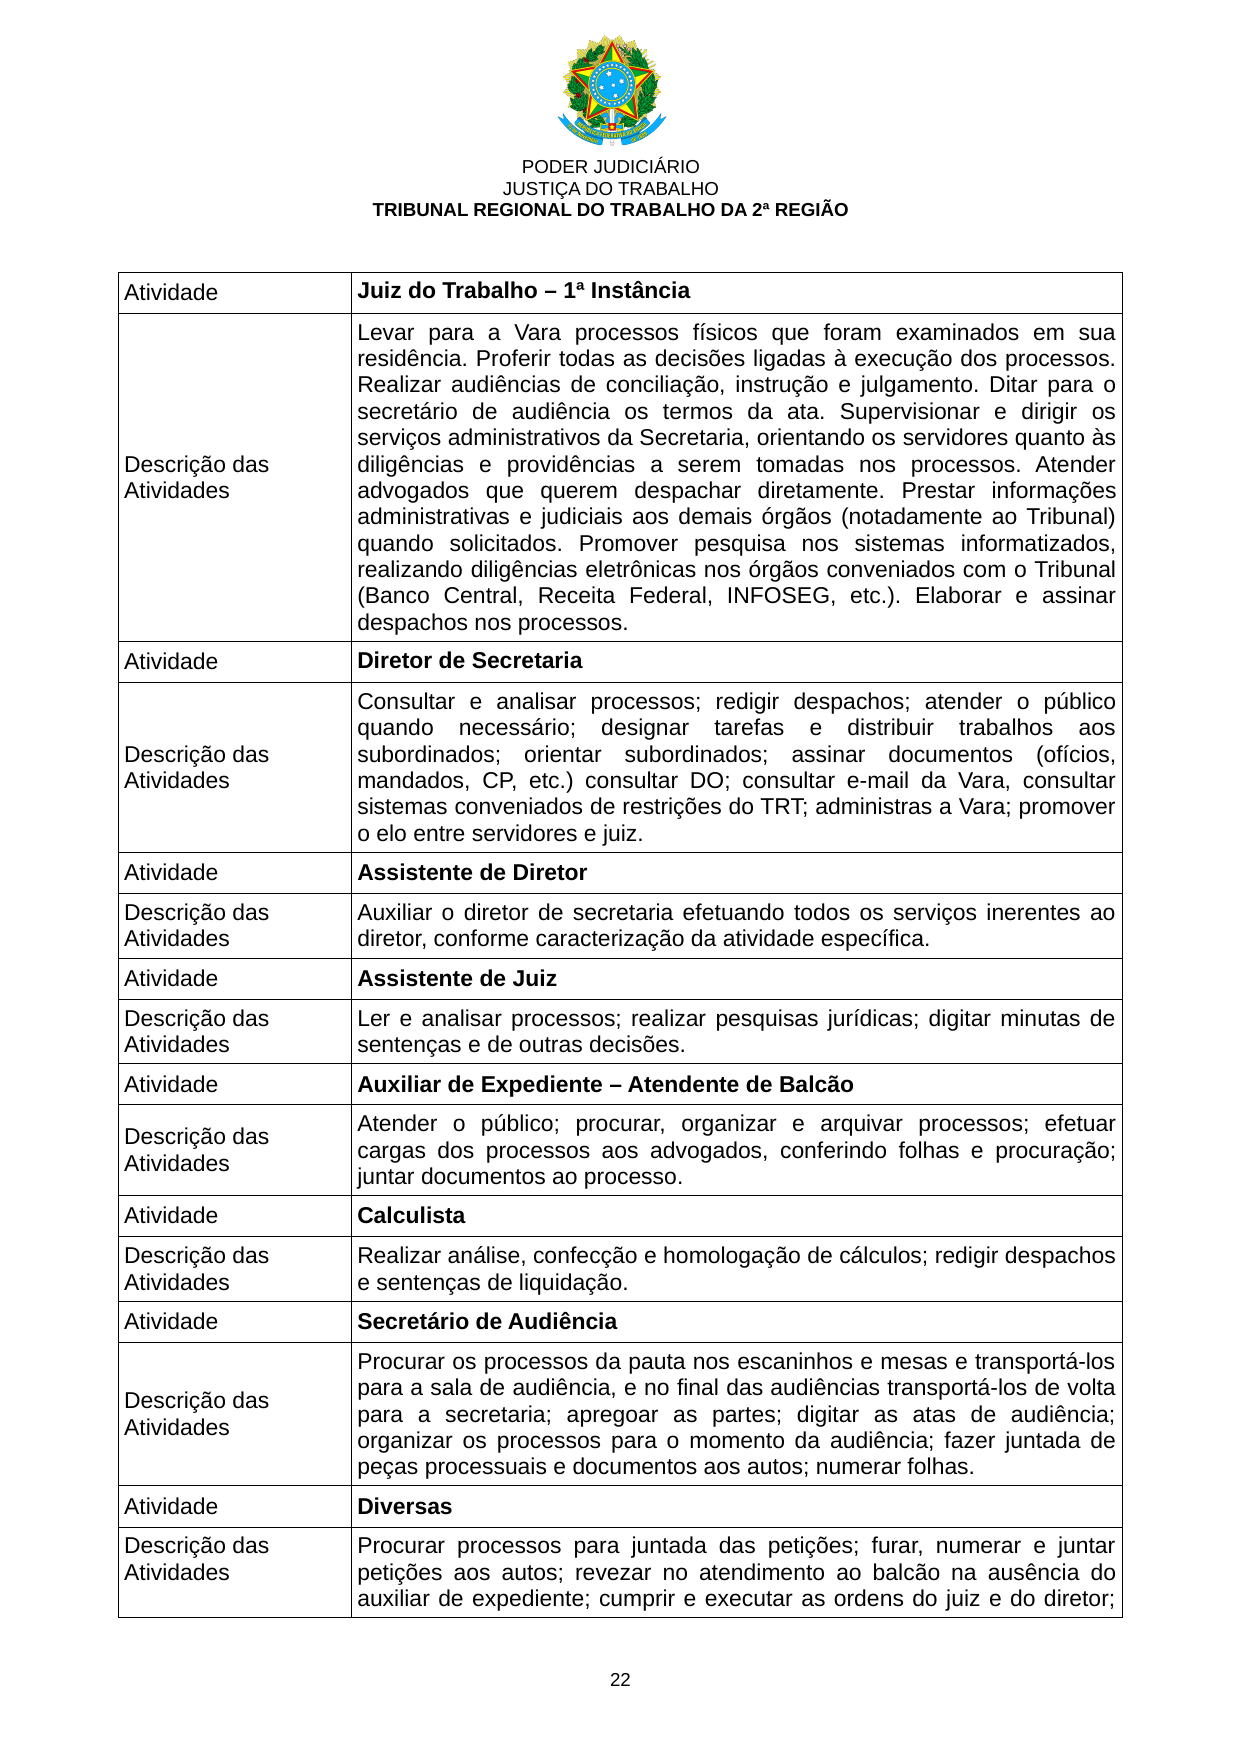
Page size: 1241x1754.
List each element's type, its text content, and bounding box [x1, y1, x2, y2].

table_cell Procurar os processos da pauta nos escaninhos e mesas e transportá-los para a sala de audiência, e no final das audiências transportá-los de volta para a secretaria; apregoar as partes; digitar as atas de audiência; organizar os processos para o momento da audiência; fazer juntada de peças processuais e documentos aos autos; numerar folhas. [352, 1343, 1122, 1485]
table_cell Diretor de Secretaria [352, 642, 1122, 682]
table_cell Auxiliar de Expediente – Atendente de Balcão [352, 1064, 1122, 1104]
table_cell Procurar processos para juntada das petições; furar, numerar e juntar petições aos autos; revezar no atendimento ao balcão na ausência do auxiliar de expediente; cumprir e executar as ordens do juiz e do diretor; [352, 1528, 1122, 1617]
table_cell Atividade [119, 1486, 351, 1527]
table_cell Atividade [119, 959, 351, 999]
table_cell Secretário de Audiência [352, 1302, 1122, 1342]
table_cell Descrição das Atividades [119, 1000, 351, 1063]
table_cell Realizar análise, confecção e homologação de cálculos; redigir despachos e sentenças de liquidação. [352, 1237, 1122, 1301]
table_cell Descrição das Atividades [119, 1528, 351, 1617]
table_cell Ler e analisar processos; realizar pesquisas jurídicas; digitar minutas de sentenças e de outras decisões. [352, 1000, 1122, 1063]
table_cell Auxiliar o diretor de secretaria efetuando todos os serviços inerentes ao diretor, conforme caracterização da atividade específica. [352, 894, 1122, 957]
table_cell Atividade [119, 1064, 351, 1104]
table_cell Assistente de Diretor [352, 853, 1122, 893]
table_cell Descrição das Atividades [119, 314, 351, 641]
table_cell Descrição das Atividades [119, 894, 351, 957]
table_cell Atividade [119, 853, 351, 893]
table_cell Descrição das Atividades [119, 683, 351, 852]
table_cell Descrição das Atividades [119, 1343, 351, 1485]
table_cell Descrição das Atividades [119, 1237, 351, 1301]
table_cell Diversas [352, 1486, 1122, 1527]
table_cell Assistente de Juiz [352, 959, 1122, 999]
table_cell Juiz do Trabalho – 1ª Instância [352, 273, 1122, 313]
table_cell Atividade [119, 642, 351, 682]
table_cell Atividade [119, 1302, 351, 1342]
table_cell Atividade [119, 1196, 351, 1236]
table_cell Atender o público; procurar, organizar e arquivar processos; efetuar cargas dos processos aos advogados, conferindo folhas e procuração; juntar documentos ao processo. [352, 1105, 1122, 1195]
table_cell Descrição das Atividades [119, 1105, 351, 1195]
table_cell Atividade [119, 273, 351, 313]
table_cell Calculista [352, 1196, 1122, 1236]
table_cell Levar para a Vara processos físicos que foram examinados em sua residência. Proferir todas as decisões ligadas à execução dos processos. Realizar audiências de conciliação, instrução e julgamento. Ditar para o secretário de audiência os termos da ata. Supervisionar e dirigir os serviços administrativos da Secretaria, orientando os servidores quanto às diligências e providências a serem tomadas nos processos. Atender advogados que querem despachar diretamente. Prestar informações administrativas e judiciais aos demais órgãos (notadamente ao Tribunal) quando solicitados. Promover pesquisa nos sistemas informatizados, realizando diligências eletrônicas nos órgãos conveniados com o Tribunal (Banco Central, Receita Federal, INFOSEG, etc.). Elaborar e assinar despachos nos processos. [352, 314, 1122, 641]
table_cell Consultar e analisar processos; redigir despachos; atender o público quando necessário; designar tarefas e distribuir trabalhos aos subordinados; orientar subordinados; assinar documentos (ofícios, mandados, CP, etc.) consultar DO; consultar e-mail da Vara, consultar sistemas conveniados de restrições do TRT; administras a Vara; promover o elo entre servidores e juiz. [352, 683, 1122, 852]
